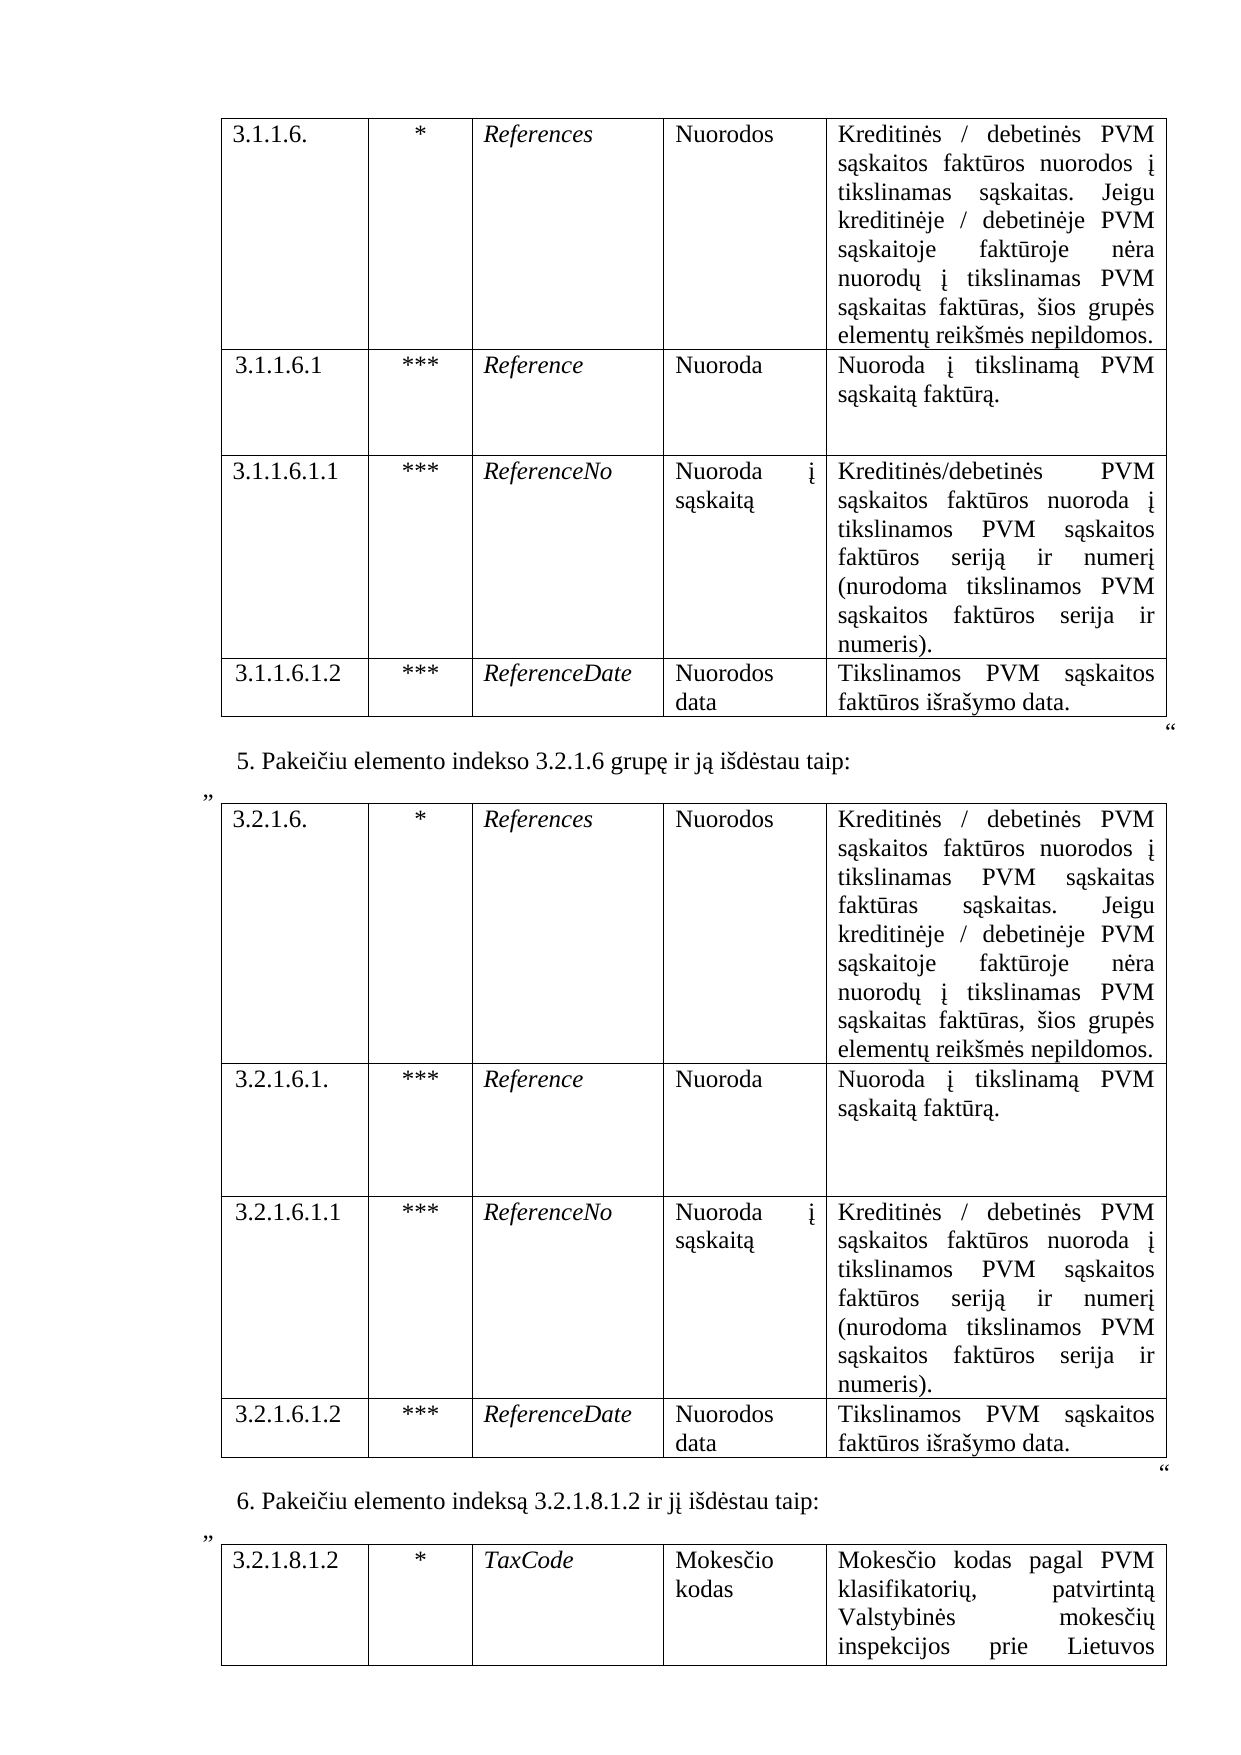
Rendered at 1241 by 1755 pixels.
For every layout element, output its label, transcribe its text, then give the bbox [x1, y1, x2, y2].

table_header Kreditinės / debetinės PVM sąskaitos faktūros nuorodos į tikslinamas PVM sąskaitas faktūras sąskaitas. Jeigu kreditinėje / debetinėje PVM sąskaitoje faktūroje nėra nuorodų į tikslinamas PVM sąskaitas faktūras, šios grupės elementų reikšmės nepildomos. [827, 804, 1166, 1063]
table_header References [473, 119, 663, 349]
table_cell Nuoroda [664, 1064, 826, 1196]
table_cell Nuoroda į sąskaitą [664, 1197, 826, 1398]
table_cell *** [369, 1064, 472, 1196]
text “ [177, 1458, 1181, 1486]
table_cell 3.1.1.6.1.1 [222, 456, 368, 657]
table_cell *** [369, 659, 472, 716]
table_header TaxCode [473, 1545, 663, 1664]
table_cell 3.2.1.6.1.2 [222, 1399, 368, 1457]
text „ [177, 1515, 1181, 1544]
text 5. Pakeičiu elemento indekso 3.2.1.6 grupę ir ją išdėstau taip: [236, 746, 1181, 774]
table_cell ReferenceDate [473, 659, 663, 716]
table_cell Tikslinamos PVM sąskaitos faktūros išrašymo data. [827, 659, 1166, 716]
table_cell Nuoroda [664, 350, 826, 455]
table_cell *** [369, 350, 472, 455]
table_cell Kreditinės / debetinės PVM sąskaitos faktūros nuoroda į tikslinamos PVM sąskaitos faktūros seriją ir numerį (nurodoma tikslinamos PVM sąskaitos faktūros serija ir numeris). [827, 1197, 1166, 1398]
table_cell Reference [473, 350, 663, 455]
table_cell 3.2.1.6.1. [222, 1064, 368, 1196]
table_cell Nuoroda į sąskaitą [664, 456, 826, 657]
table_cell 3.1.1.6.1 [222, 350, 368, 455]
table_cell ReferenceDate [473, 1399, 663, 1457]
table_header * [369, 1545, 472, 1664]
table_cell 3.1.1.6.1.2 [222, 659, 368, 716]
table_cell Reference [473, 1064, 663, 1196]
table_cell ReferenceNo [473, 456, 663, 657]
table_cell *** [369, 1399, 472, 1457]
text „ [177, 774, 1181, 803]
table_cell Kreditinės/debetinės PVM sąskaitos faktūros nuoroda į tikslinamos PVM sąskaitos faktūros seriją ir numerį (nurodoma tikslinamos PVM sąskaitos faktūros serija ir numeris). [827, 456, 1166, 657]
table_header 3.1.1.6. [222, 119, 368, 349]
table_header 3.2.1.8.1.2 [222, 1545, 368, 1664]
table_header 3.2.1.6. [222, 804, 368, 1063]
table_cell Nuorodos data [664, 1399, 826, 1457]
table_cell Tikslinamos PVM sąskaitos faktūros išrašymo data. [827, 1399, 1166, 1457]
table_cell *** [369, 456, 472, 657]
table_header * [369, 119, 472, 349]
text 6. Pakeičiu elemento indeksą 3.2.1.8.1.2 ir jį išdėstau taip: [236, 1486, 1181, 1515]
table_cell 3.2.1.6.1.1 [222, 1197, 368, 1398]
table_cell Nuorodos data [664, 659, 826, 716]
table_cell Nuoroda į tikslinamą PVM sąskaitą faktūrą. [827, 350, 1166, 455]
table_header Nuorodos [664, 804, 826, 1063]
text “ [177, 717, 1181, 746]
table_cell ReferenceNo [473, 1197, 663, 1398]
table_header References [473, 804, 663, 1063]
table_cell *** [369, 1197, 472, 1398]
table_header Mokesčio kodas pagal PVM klasifikatorių, patvirtintą Valstybinės mokesčių inspekcijos prie Lietuvos [827, 1545, 1166, 1664]
table_cell Nuoroda į tikslinamą PVM sąskaitą faktūrą. [827, 1064, 1166, 1196]
table_header Kreditinės / debetinės PVM sąskaitos faktūros nuorodos į tikslinamas sąskaitas. Jeigu kreditinėje / debetinėje PVM sąskaitoje faktūroje nėra nuorodų į tikslinamas PVM sąskaitas faktūras, šios grupės elementų reikšmės nepildomos. [827, 119, 1166, 349]
table_header * [369, 804, 472, 1063]
table_header Nuorodos [664, 119, 826, 349]
table_header Mokesčio kodas [664, 1545, 826, 1664]
